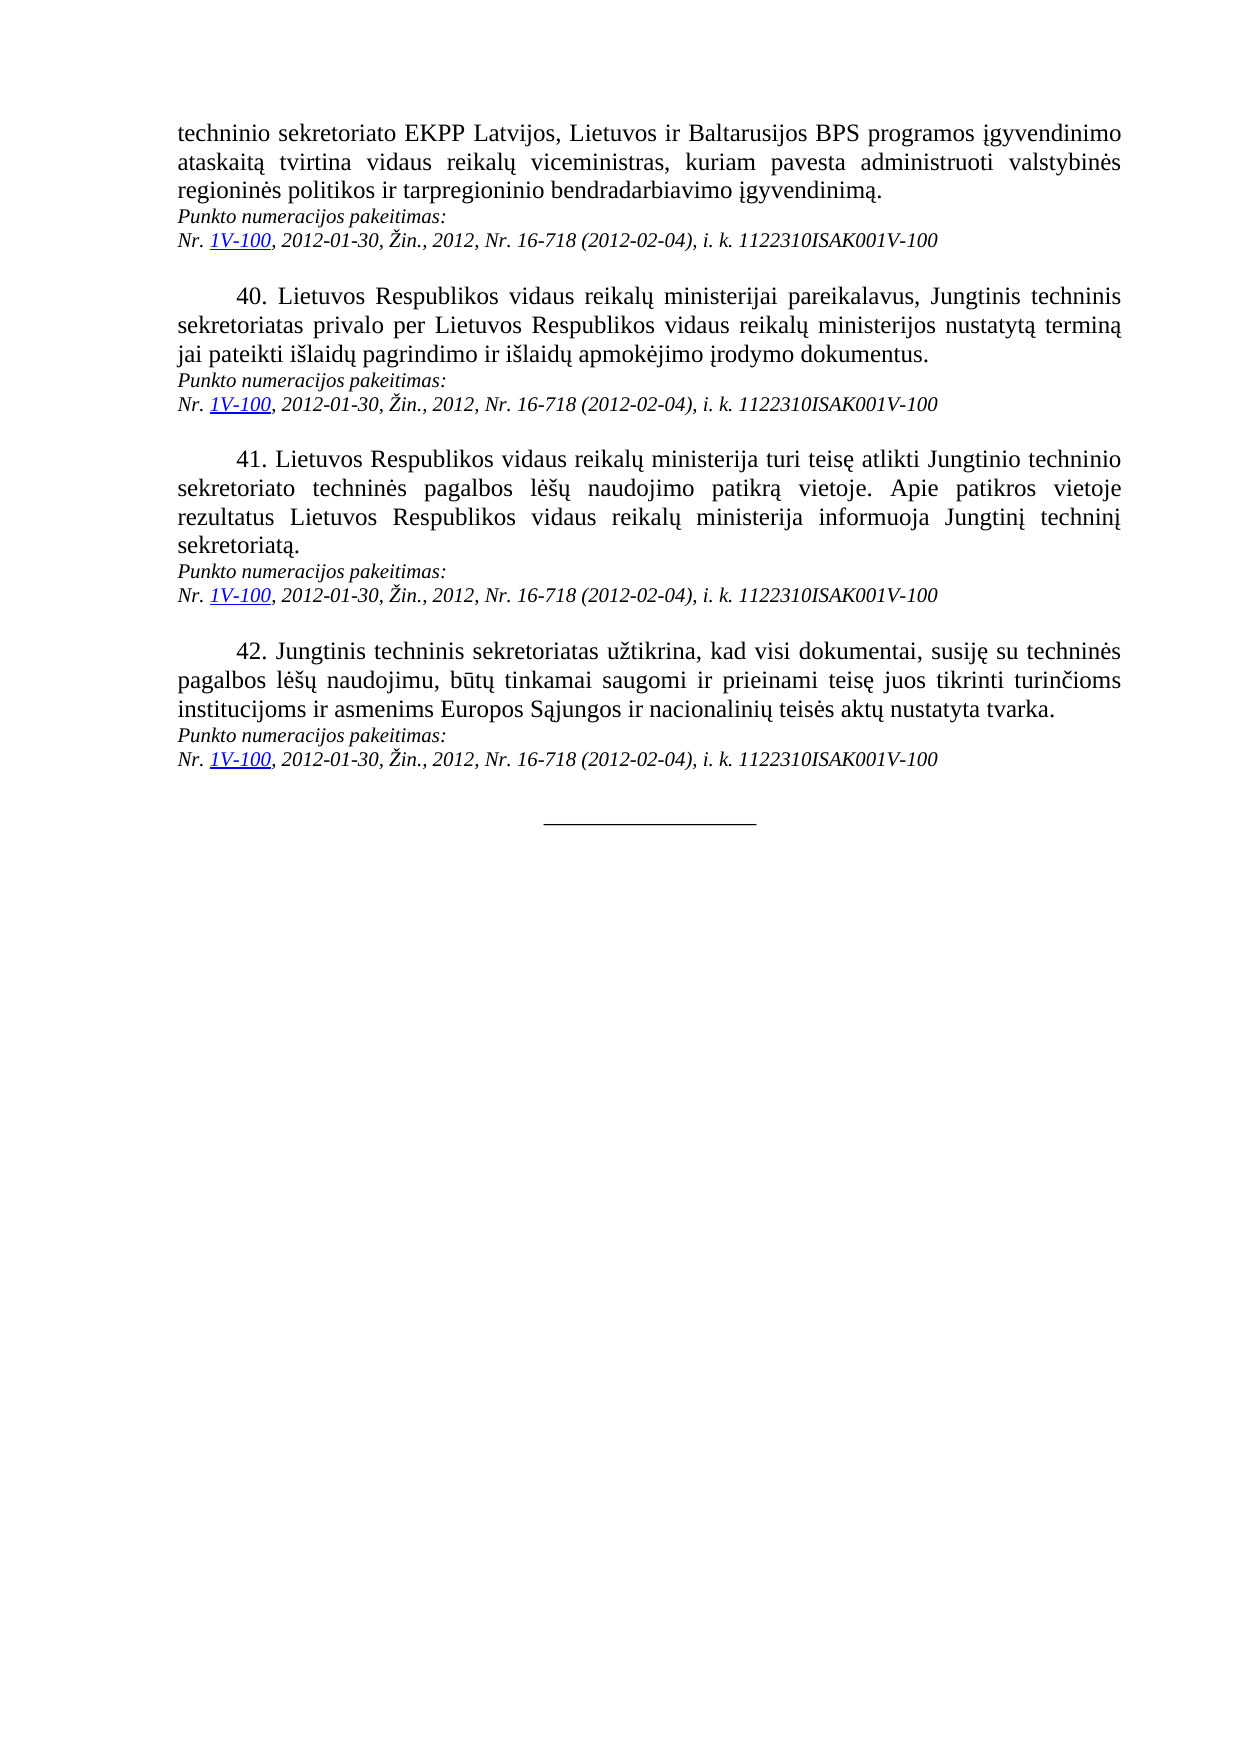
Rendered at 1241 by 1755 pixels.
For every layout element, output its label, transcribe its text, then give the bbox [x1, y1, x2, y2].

text techninio sekretoriato EKPP Latvijos, Lietuvos ir Baltarusijos BPS programos įgyvendinimo ataskaitą tvirtina vidaus reikalų viceministras, kuriam pavesta administruoti valstybinės regioninės politikos ir tarpregioninio bendradarbiavimo įgyvendinimą. [177, 118, 1122, 204]
text Nr. 1V-100, 2012-01-30, Žin., 2012, Nr. 16-718 (2012-02-04), i. k. 1122310ISAK001V-100 [177, 583, 1122, 607]
text Punkto numeracijos pakeitimas: [177, 204, 1122, 228]
text Nr. 1V-100, 2012-01-30, Žin., 2012, Nr. 16-718 (2012-02-04), i. k. 1122310ISAK001V-100 [177, 228, 1122, 252]
text 40. Lietuvos Respublikos vidaus reikalų ministerijai pareikalavus, Jungtinis techninis sekretoriatas privalo per Lietuvos Respublikos vidaus reikalų ministerijos nustatytą terminą jai pateikti išlaidų pagrindimo ir išlaidų apmokėjimo įrodymo dokumentus. [177, 281, 1122, 367]
text 41. Lietuvos Respublikos vidaus reikalų ministerija turi teisę atlikti Jungtinio techninio sekretoriato techninės pagalbos lėšų naudojimo patikrą vietoje. Apie patikros vietoje rezultatus Lietuvos Respublikos vidaus reikalų ministerija informuoja Jungtinį techninį sekretoriatą. [177, 444, 1122, 559]
text Punkto numeracijos pakeitimas: [177, 559, 1122, 583]
text _________________ [177, 799, 1122, 828]
text Nr. 1V-100, 2012-01-30, Žin., 2012, Nr. 16-718 (2012-02-04), i. k. 1122310ISAK001V-100 [177, 392, 1122, 416]
text Punkto numeracijos pakeitimas: [177, 367, 1122, 392]
text Punkto numeracijos pakeitimas: [177, 722, 1122, 747]
text 42. Jungtinis techninis sekretoriatas užtikrina, kad visi dokumentai, susiję su techninės pagalbos lėšų naudojimu, būtų tinkamai saugomi ir prieinami teisę juos tikrinti turinčioms institucijoms ir asmenims Europos Sąjungos ir nacionalinių teisės aktų nustatyta tvarka. [177, 636, 1122, 722]
text Nr. 1V-100, 2012-01-30, Žin., 2012, Nr. 16-718 (2012-02-04), i. k. 1122310ISAK001V-100 [177, 747, 1122, 771]
